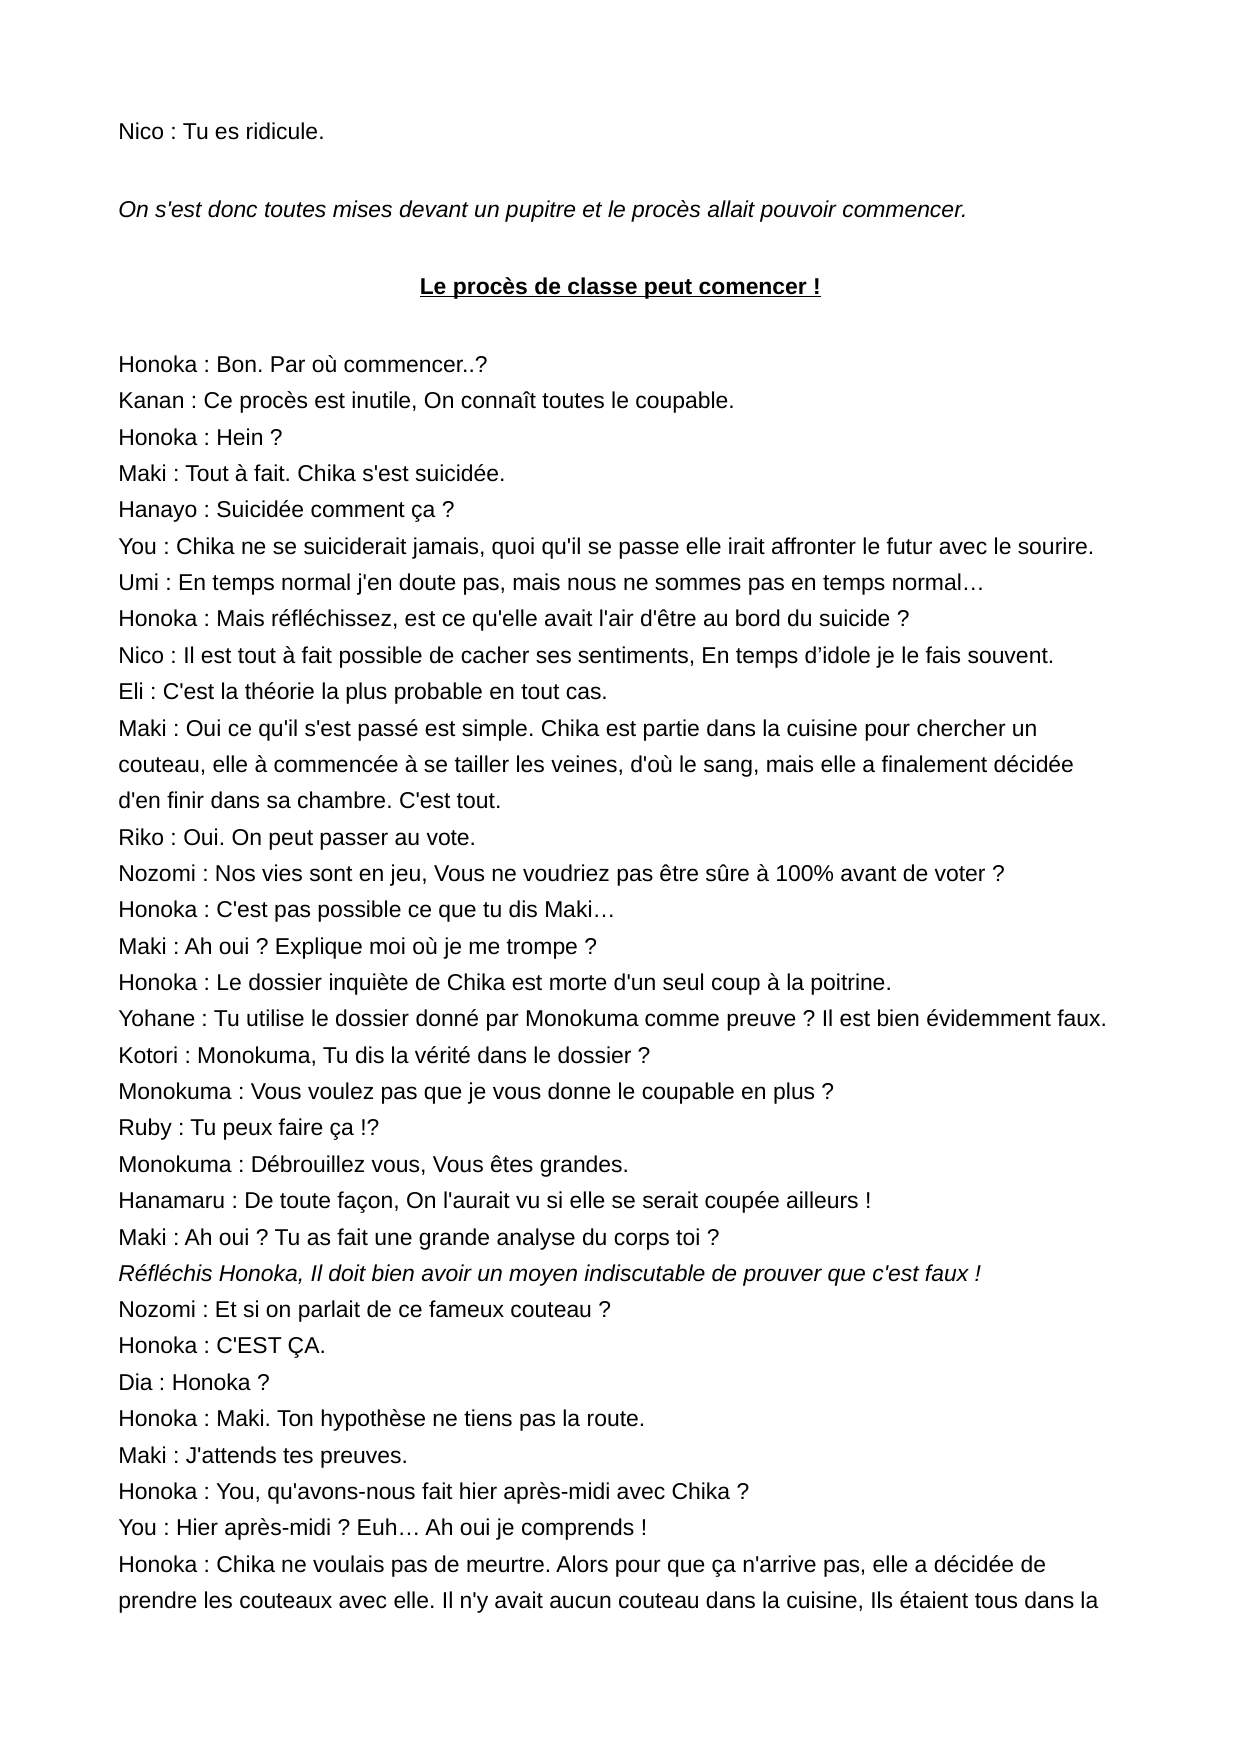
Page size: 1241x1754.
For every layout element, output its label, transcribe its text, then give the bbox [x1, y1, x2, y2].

text Nico : Il est tout à fait possible de cacher ses sentiments, En temps d’idole je le fais souvent. [118, 642, 1122, 668]
text You : Chika ne se suiciderait jamais, quoi qu'il se passe elle irait affronter le futur avec le sourire. [118, 533, 1122, 559]
text Nozomi : Nos vies sont en jeu, Vous ne voudriez pas être sûre à 100% avant de voter ? [118, 860, 1122, 886]
text Kotori : Monokuma, Tu dis la vérité dans le dossier ? [118, 1042, 1122, 1068]
text Honoka : Mais réfléchissez, est ce qu'elle avait l'air d'être au bord du suicide ? [118, 605, 1122, 632]
text Honoka : Maki. Ton hypothèse ne tiens pas la route. [118, 1405, 1122, 1432]
text Honoka : C'EST ÇA. [118, 1332, 1122, 1359]
text Hanayo : Suicidée comment ça ? [118, 496, 1122, 523]
text You : Hier après-midi ? Euh… Ah oui je comprends ! [118, 1514, 1122, 1541]
text Maki : Oui ce qu'il s'est passé est simple. Chika est partie dans la cuisine pour chercher un couteau, elle à commencée à se tailler les veines, d'où le sang, mais elle a finalement décidée d'en finir dans sa chambre. C'est tout. [118, 714, 1122, 813]
text Honoka : Chika ne voulais pas de meurtre. Alors pour que ça n'arrive pas, elle a décidée de prendre les couteaux avec elle. Il n'y avait aucun couteau dans la cuisine, Ils étaient tous dans la [118, 1551, 1122, 1613]
text Ruby : Tu peux faire ça !? [118, 1114, 1122, 1141]
text Nico : Tu es ridicule. [118, 118, 1122, 144]
text Umi : En temps normal j'en doute pas, mais nous ne sommes pas en temps normal… [118, 569, 1122, 595]
text Honoka : C'est pas possible ce que tu dis Maki… [118, 896, 1122, 923]
text Maki : Ah oui ? Tu as fait une grande analyse du corps toi ? [118, 1223, 1122, 1250]
text Yohane : Tu utilise le dossier donné par Monokuma comme preuve ? Il est bien évidemment faux. [118, 1005, 1122, 1032]
text Nozomi : Et si on parlait de ce fameux couteau ? [118, 1296, 1122, 1322]
text Honoka : You, qu'avons-nous fait hier après-midi avec Chika ? [118, 1478, 1122, 1504]
text Hanamaru : De toute façon, On l'aurait vu si elle se serait coupée ailleurs ! [118, 1187, 1122, 1213]
text Maki : J'attends tes preuves. [118, 1442, 1122, 1468]
text Maki : Ah oui ? Explique moi où je me trompe ? [118, 933, 1122, 959]
text Honoka : Hein ? [118, 424, 1122, 450]
text Le procès de classe peut comencer ! [118, 273, 1122, 300]
text Monokuma : Vous voulez pas que je vous donne le coupable en plus ? [118, 1078, 1122, 1104]
text Réfléchis Honoka, Il doit bien avoir un moyen indiscutable de prouver que c'est faux ! [118, 1260, 1122, 1286]
text Eli : C'est la théorie la plus probable en tout cas. [118, 678, 1122, 704]
text Dia : Honoka ? [118, 1369, 1122, 1395]
text Maki : Tout à fait. Chika s'est suicidée. [118, 460, 1122, 486]
text On s'est donc toutes mises devant un pupitre et le procès allait pouvoir commencer. [118, 196, 1122, 222]
text Honoka : Bon. Par où commencer..? [118, 351, 1122, 377]
text Honoka : Le dossier inquiète de Chika est morte d'un seul coup à la poitrine. [118, 969, 1122, 995]
text Monokuma : Débrouillez vous, Vous êtes grandes. [118, 1151, 1122, 1177]
text Riko : Oui. On peut passer au vote. [118, 823, 1122, 850]
text Kanan : Ce procès est inutile, On connaît toutes le coupable. [118, 387, 1122, 414]
